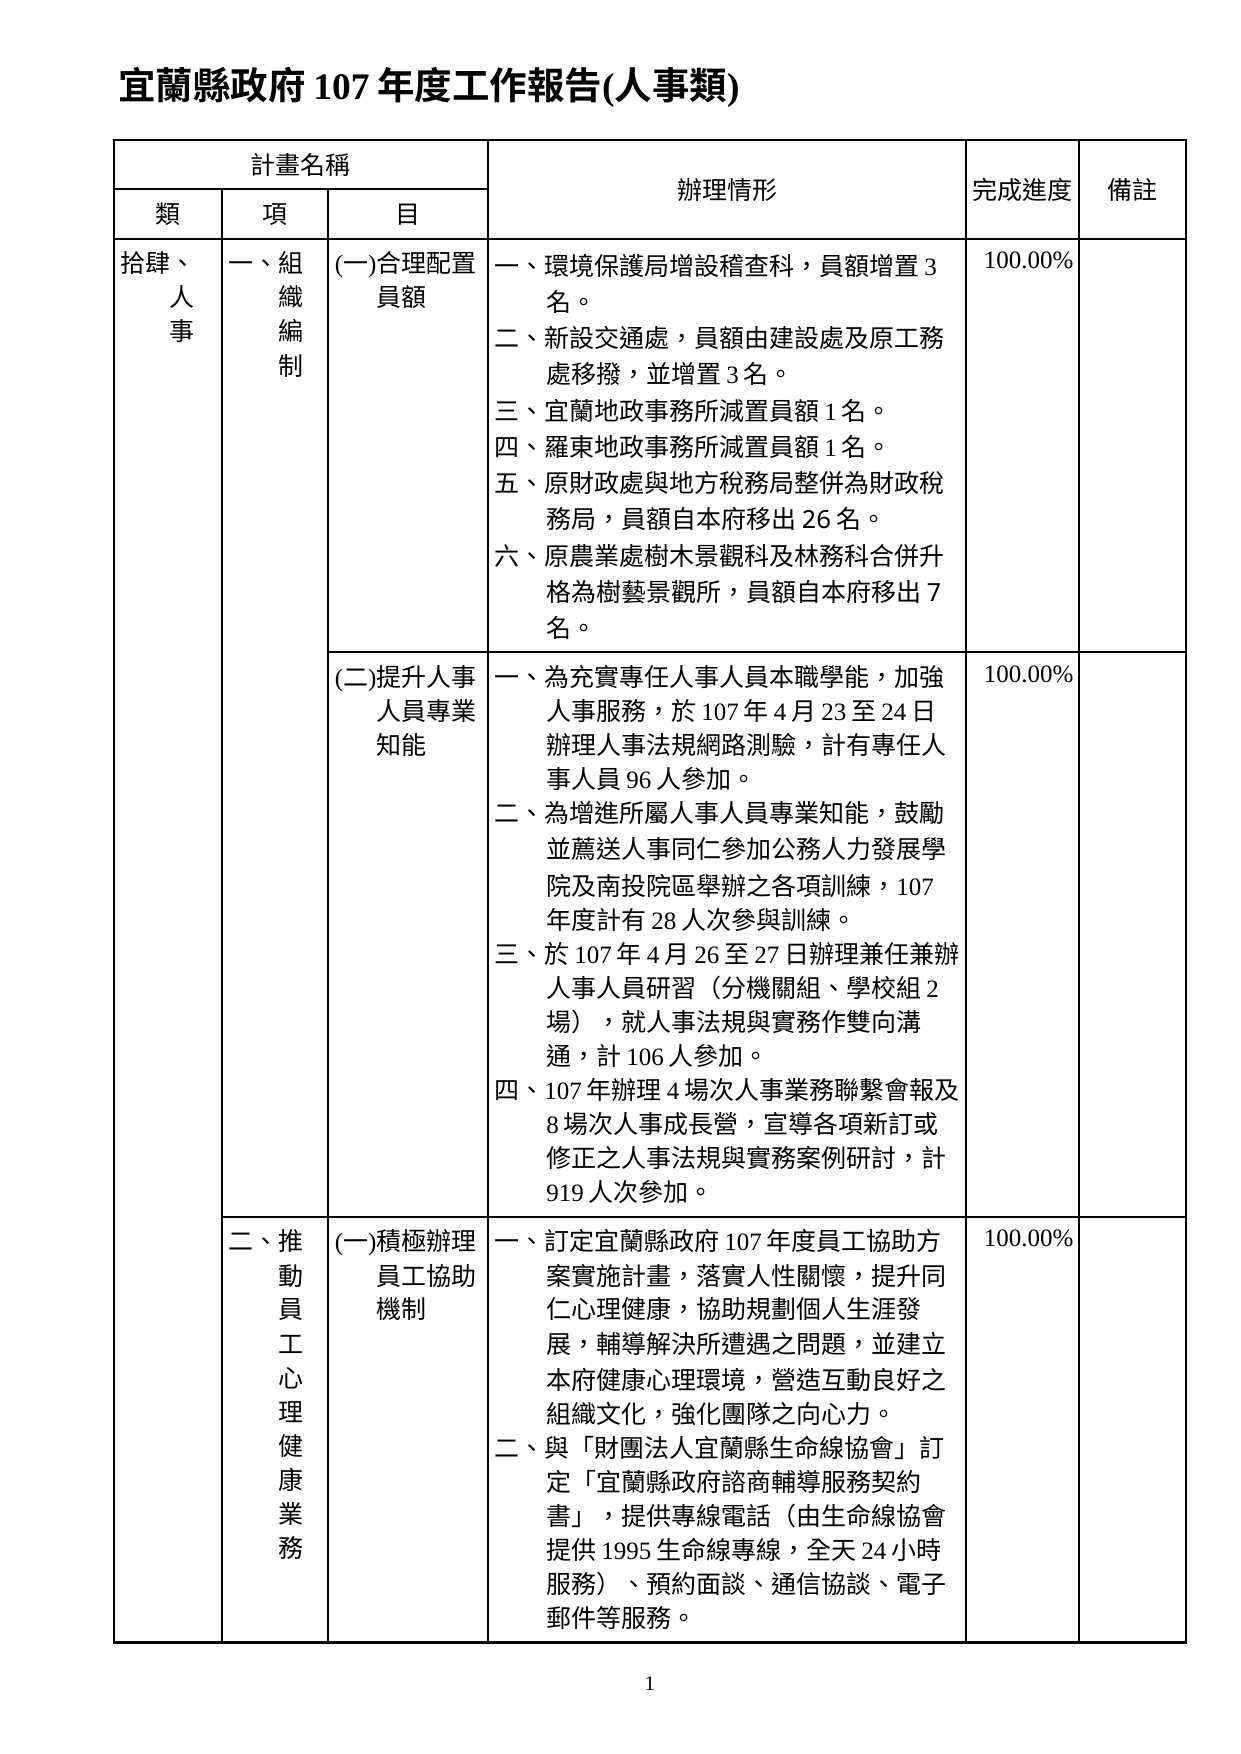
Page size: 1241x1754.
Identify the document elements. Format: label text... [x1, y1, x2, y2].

table_cell [1080, 240, 1185, 651]
table_cell 一、為充實專任人事人員本職學能，加強人事服務，於107年4月23至24日辦理人事法規網路測驗，計有專任人事人員96人參加。 二、為增進所屬人事人員專業知能，鼓勵並薦送人事同仁參加公務人力發展學院及南投院區舉辦之各項訓練，107年度計有28人次參與訓練。 三、於107年4月26至27日辦理兼任兼辦人事人員研習（分機關組、學校組2場），就人事法規與實務作雙向溝通，計106人參加。 四、107年辦理4場次人事業務聯繫會報及8場次人事成長營，宣導各項新訂或修正之人事法規與實務案例研討，計919人次參加。 [489, 653, 965, 1216]
table_cell [1080, 653, 1185, 1216]
table_cell 100.00% [967, 240, 1078, 651]
table_header 完成進度 [967, 141, 1078, 237]
table_cell 項 [223, 190, 327, 237]
table_cell [1080, 1218, 1185, 1641]
title 宜蘭縣政府107年度工作報告(人事類) [118, 59, 1181, 110]
table_cell 拾肆、人事 [115, 240, 221, 1641]
table_cell 一、訂定宜蘭縣政府107年度員工協助方案實施計畫，落實人性關懷，提升同仁心理健康，協助規劃個人生涯發展，輔導解決所遭遇之問題，並建立本府健康心理環境，營造互動良好之組織文化，強化團隊之向心力。 二、與「財團法人宜蘭縣生命線協會」訂定「宜蘭縣政府諮商輔導服務契約書」，提供專線電話（由生命線協會提供1995生命線專線，全天24小時服務）、預約面談、通信協談、電子郵件等服務。 [489, 1218, 965, 1641]
table_cell 一、組織編制 [223, 240, 327, 1216]
table_cell (一)合理配置員額 [329, 240, 487, 651]
table_header 備註 [1080, 141, 1185, 237]
table_cell 類 [115, 190, 221, 237]
table_cell 100.00% [967, 653, 1078, 1216]
table_cell 一、環境保護局增設稽查科，員額增置3名。 二、新設交通處，員額由建設處及原工務處移撥，並增置3名。 三、宜蘭地政事務所減置員額1名。 四、羅東地政事務所減置員額1名。 五、原財政處與地方稅務局整併為財政稅務局，員額自本府移出26名。 六、原農業處樹木景觀科及林務科合併升格為樹藝景觀所，員額自本府移出7名。 [489, 240, 965, 651]
table_header 計畫名稱 [115, 141, 487, 188]
table_cell (二)提升人事人員專業知能 [329, 653, 487, 1216]
table_cell (一)積極辦理員工協助機制 [329, 1218, 487, 1641]
table_cell 二、推動員工心理健康業務 [223, 1218, 327, 1641]
table_header 辦理情形 [489, 141, 965, 237]
table_cell 目 [329, 190, 487, 237]
table_cell 100.00% [967, 1218, 1078, 1641]
